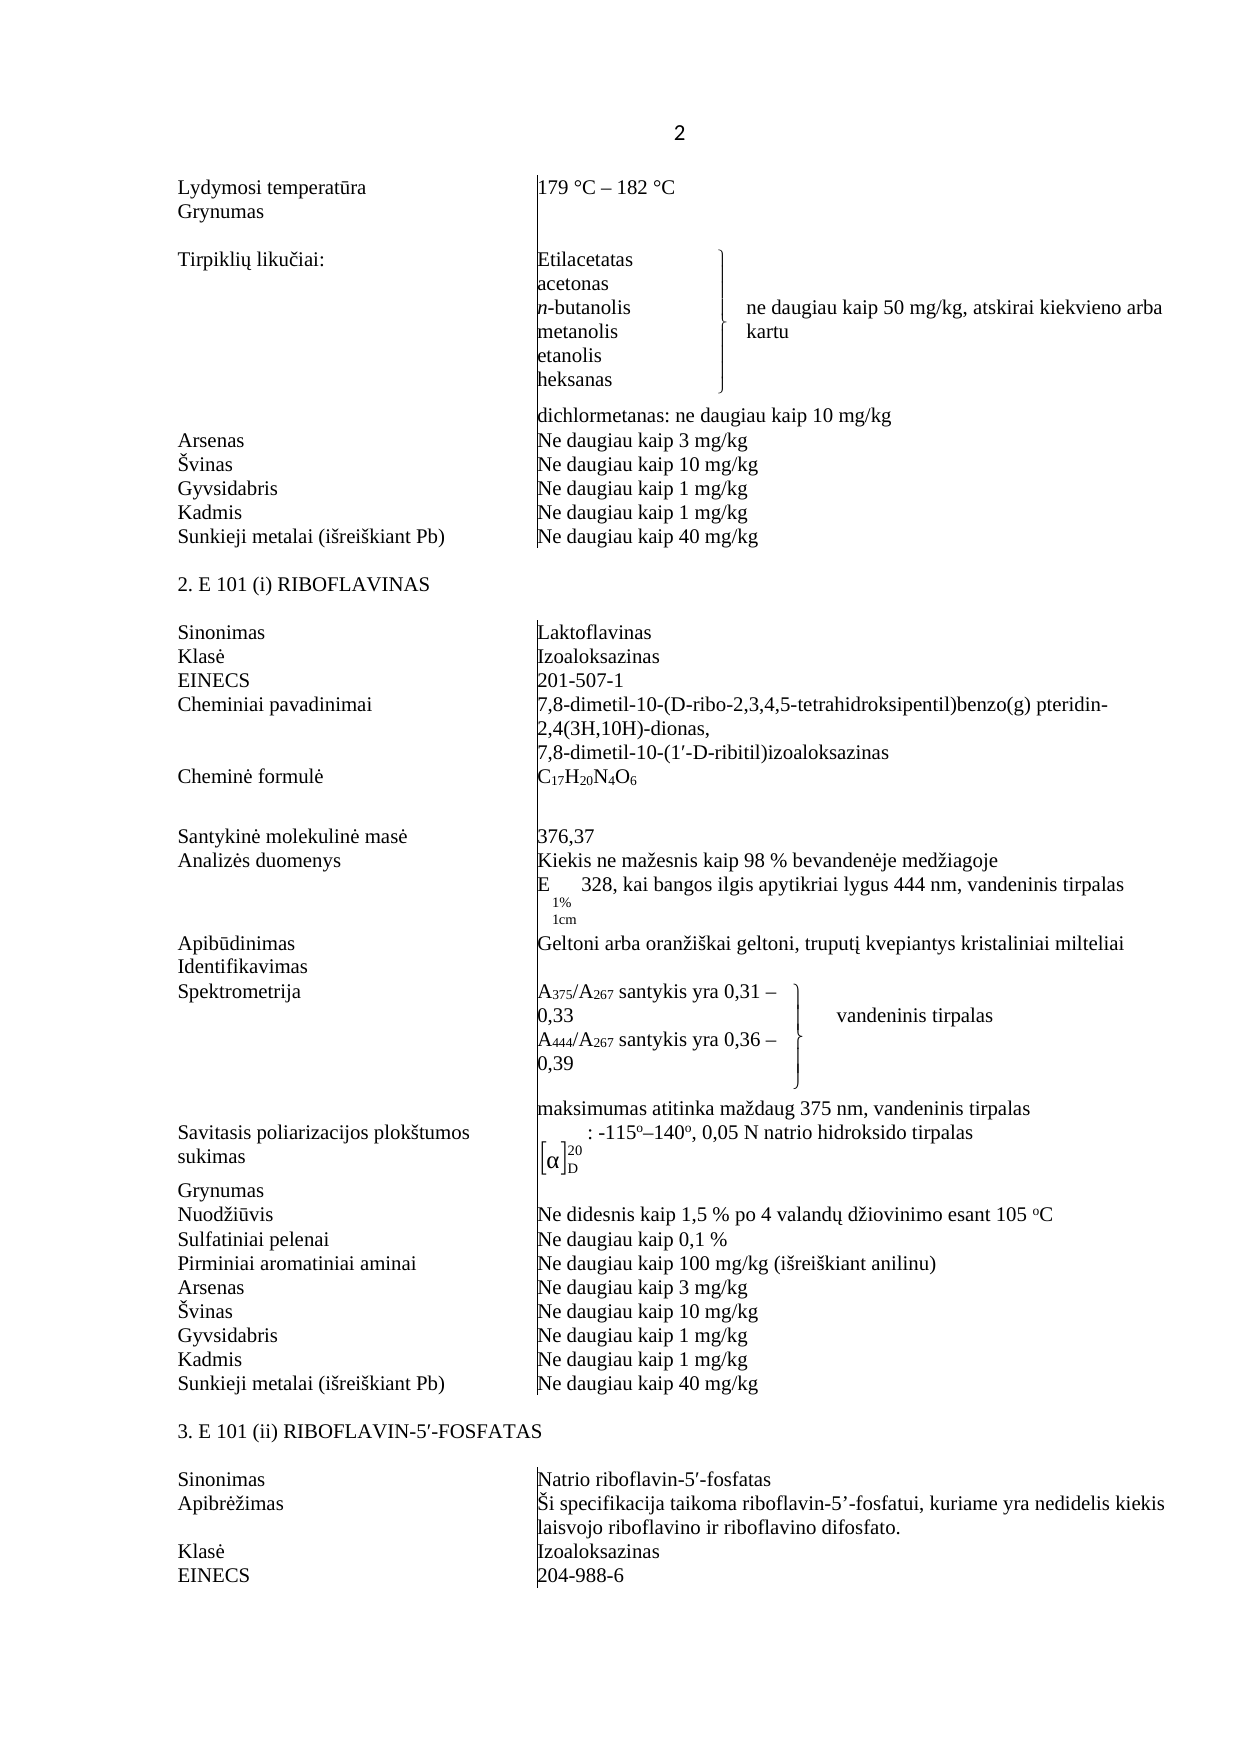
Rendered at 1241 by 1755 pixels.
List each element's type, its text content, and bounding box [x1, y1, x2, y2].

table_cell Ne daugiau kaip 1 mg/kg [538, 1347, 1181, 1371]
table_cell Arsenas [177, 428, 537, 452]
table_cell Ne daugiau kaip 10 mg/kg [538, 452, 1181, 476]
table_cell [177, 271, 537, 295]
table_cell [177, 1395, 537, 1419]
table_cell [941, 955, 1181, 978]
table_cell Švinas [177, 452, 537, 476]
table_cell A444/A267 santykis yra 0,36 – 0,39 [538, 1027, 777, 1096]
table_cell Arsenas [177, 1275, 537, 1299]
table_cell Savitasis poliarizacijos plokštumos sukimas [177, 1120, 537, 1178]
table_cell [177, 368, 537, 403]
table_cell ne daugiau kaip 50 mg/kg, atskirai kiekvieno arba kartu [746, 295, 1181, 343]
table_cell Sunkieji metalai (išreiškiant Pb) [177, 524, 537, 548]
table_cell Ne daugiau kaip 0,1 % [538, 1226, 1181, 1251]
table_cell metanolis [538, 319, 702, 343]
table_cell Nuodžiūvis [177, 1203, 537, 1226]
table_cell EINECS [177, 1563, 537, 1587]
table_cell 7,8-dimetil-10-(D-ribo-2,3,4,5-tetrahidroksipentil)benzo(g) pteridin-2,4(3H,10H)-dionas, [538, 692, 1181, 740]
table_cell [538, 955, 941, 978]
table_cell vandeninis tirpalas [836, 979, 1181, 1096]
table_cell 7,8-dimetil-10-(1′-D-ribitil)izoaloksazinas [538, 740, 1181, 764]
table_cell etanolis [538, 343, 702, 367]
table_cell C17H20N4O6 [538, 764, 1181, 824]
table_cell Kadmis [177, 500, 537, 524]
table_cell E328, kai bangos ilgis apytikriai lygus 444 nm, vandeninis tirpalas [538, 872, 1181, 930]
table_cell Gyvsidabris [177, 1323, 537, 1347]
table_cell Analizės duomenys [177, 848, 537, 930]
table_cell Cheminiai pavadinimai [177, 692, 537, 740]
table_cell 2. E 101 (i) RIBOFLAVINAS [177, 572, 1181, 620]
table_cell Grynumas [177, 1178, 537, 1202]
table_cell n-butanolis [538, 295, 702, 319]
table_cell Ne daugiau kaip 1 mg/kg [538, 500, 1181, 524]
table_cell [746, 368, 1181, 403]
table_cell [537, 548, 1181, 572]
table_cell dichlormetanas: ne daugiau kaip 10 mg/kg [538, 404, 1181, 427]
table_cell [177, 404, 537, 427]
table_cell Santykinė molekulinė masė [177, 824, 537, 848]
table_cell [177, 1096, 537, 1120]
table_cell Cheminė formulė [177, 764, 537, 824]
table_cell Sinonimas [177, 620, 537, 644]
table_cell Ne daugiau kaip 100 mg/kg (išreiškiant anilinu) [538, 1251, 1181, 1274]
table_cell [177, 343, 537, 367]
table_cell Spektrometrija [177, 979, 537, 1027]
table_cell [177, 319, 537, 343]
table_cell Pirminiai aromatiniai aminai [177, 1251, 537, 1274]
table_cell [746, 199, 1181, 223]
table_cell Identifikavimas [177, 955, 537, 978]
table_cell maksimumas atitinka maždaug 375 nm, vandeninis tirpalas [538, 1096, 1181, 1120]
table_cell Ne daugiau kaip 3 mg/kg [538, 428, 1181, 452]
table_cell [177, 548, 537, 572]
table_cell Apibrėžimas [177, 1491, 537, 1539]
table_cell Klasė [177, 644, 537, 668]
table_cell Klasė [177, 1539, 537, 1563]
table_cell 201-507-1 [538, 668, 1181, 692]
table_cell acetonas [538, 271, 702, 295]
table_cell Laktoflavinas [538, 620, 1181, 644]
table_cell Natrio riboflavin-5′-fosfatas [538, 1467, 1181, 1491]
table_cell Ši specifikacija taikoma riboflavin-5’-fosfatui, kuriame yra nedidelis kiekis laisvojo riboflavino ir riboflavino difosfato. [538, 1491, 1181, 1539]
table_cell Ne daugiau kaip 40 mg/kg [538, 1371, 1181, 1395]
table_cell [537, 1395, 1181, 1419]
table_cell Ne didesnis kaip 1,5 % po 4 valandų džiovinimo esant 105 oC [538, 1203, 1181, 1226]
table_cell Tirpiklių likučiai: [177, 247, 537, 271]
table_cell [702, 247, 746, 403]
table_cell 3. E 101 (ii) RIBOFLAVIN-5′-FOSFATAS [177, 1419, 1181, 1467]
table_cell Apibūdinimas [177, 930, 537, 954]
table_cell [746, 247, 1181, 271]
table_cell heksanas [538, 368, 702, 403]
table_cell Ne daugiau kaip 3 mg/kg [538, 1275, 1181, 1299]
table_cell [177, 295, 537, 319]
table_cell [177, 740, 537, 764]
table_cell Sunkieji metalai (išreiškiant Pb) [177, 1371, 537, 1395]
table_cell EINECS [177, 668, 537, 692]
table_cell [777, 979, 836, 1096]
table_cell Etilacetatas [538, 247, 702, 271]
table_cell Ne daugiau kaip 40 mg/kg [538, 524, 1181, 548]
table_cell Ne daugiau kaip 10 mg/kg [538, 1299, 1181, 1323]
table_cell Ne daugiau kaip 1 mg/kg [538, 476, 1181, 500]
table_cell Švinas [177, 1299, 537, 1323]
table_cell 179 °C – 182 °C [538, 175, 1181, 199]
table_cell 204-988-6 [538, 1563, 1181, 1587]
table_cell Sulfatiniai pelenai [177, 1226, 537, 1251]
table_cell [538, 1178, 1181, 1202]
table_cell Ne daugiau kaip 1 mg/kg [538, 1323, 1181, 1347]
table_cell [746, 343, 1181, 367]
table_cell [177, 1027, 537, 1096]
table_cell Kiekis ne mažesnis kaip 98 % bevandenėje medžiagoje [538, 848, 1181, 872]
table_cell Kadmis [177, 1347, 537, 1371]
table_cell A375/A267 santykis yra 0,31 – 0,33 [538, 979, 777, 1027]
table_cell Izoaloksazinas [538, 644, 1181, 668]
table_cell [538, 223, 746, 247]
table_cell Lydymosi temperatūra [177, 175, 537, 199]
table_cell Gyvsidabris [177, 476, 537, 500]
table_cell : -115o–140o, 0,05 N natrio hidroksido tirpalas [538, 1120, 1181, 1178]
table_cell Izoaloksazinas [538, 1539, 1181, 1563]
table_cell [177, 223, 537, 247]
table_cell 376,37 [538, 824, 1181, 848]
table_cell Grynumas [177, 199, 537, 223]
table_cell [746, 223, 1181, 247]
table_cell Geltoni arba oranžiškai geltoni, truputį kvepiantys kristaliniai milteliai [538, 930, 1181, 954]
table_cell [746, 271, 1181, 295]
table_cell [538, 199, 746, 223]
table_cell Sinonimas [177, 1467, 537, 1491]
